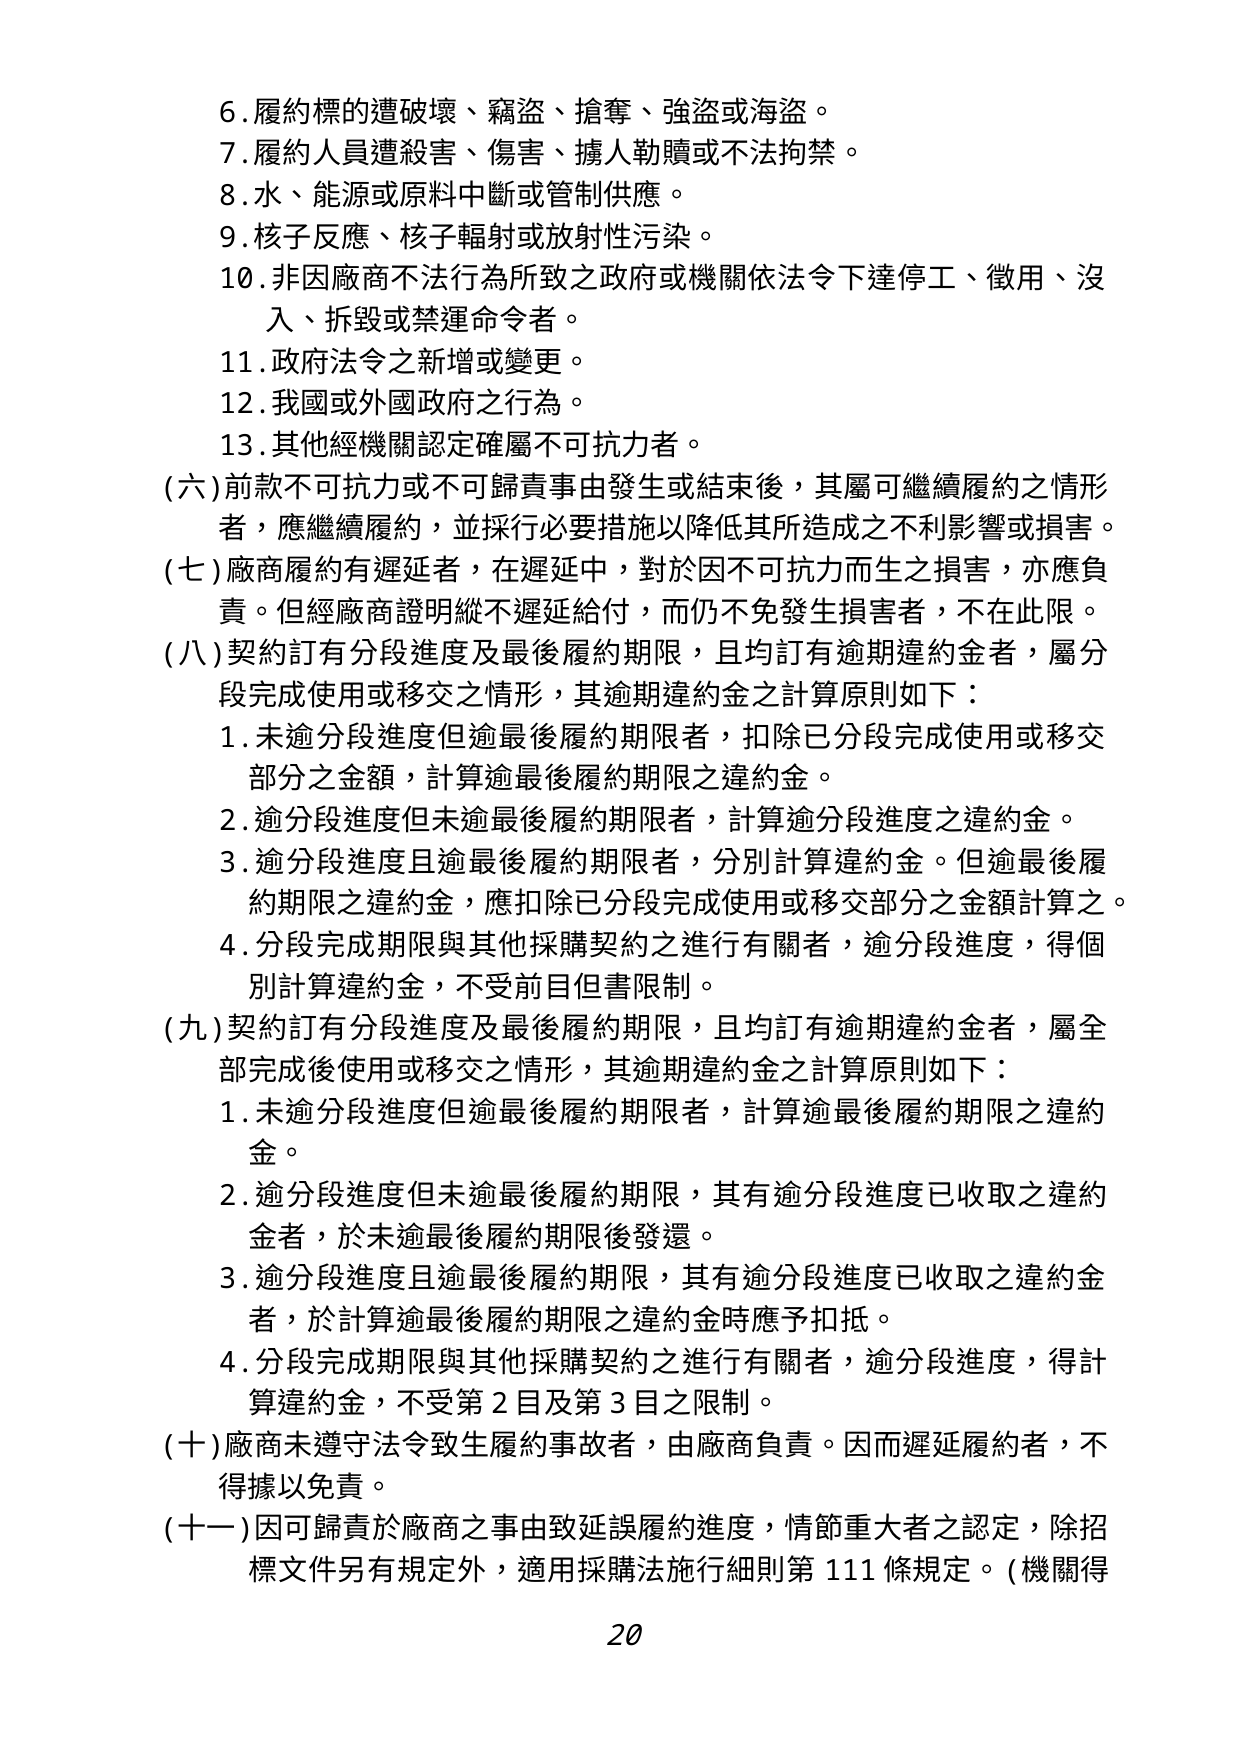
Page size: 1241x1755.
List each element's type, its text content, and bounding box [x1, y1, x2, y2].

text 7.履約人員遭殺害、傷害、擄人勒贖或不法拘禁。 [218, 130, 1108, 172]
text 2.逾分段進度但未逾最後履約期限，其有逾分段進度已收取之違約金者，於未逾最後履約期限後發還。 [218, 1172, 1108, 1255]
text (六)前款不可抗力或不可歸責事由發生或結束後，其屬可繼續履約之情形者，應繼續履約，並採行必要措施以降低其所造成之不利影響或損害。 [159, 464, 1110, 547]
text (九)契約訂有分段進度及最後履約期限，且均訂有逾期違約金者，屬全部完成後使用或移交之情形，其逾期違約金之計算原則如下： [159, 1005, 1110, 1089]
text 13.其他經機關認定確屬不可抗力者。 [218, 422, 1108, 464]
text 6.履約標的遭破壞、竊盜、搶奪、強盜或海盜。 [218, 89, 1108, 130]
text 3.逾分段進度且逾最後履約期限，其有逾分段進度已收取之違約金者，於計算逾最後履約期限之違約金時應予扣抵。 [218, 1255, 1108, 1339]
text 4.分段完成期限與其他採購契約之進行有關者，逾分段進度，得個別計算違約金，不受前目但書限制。 [218, 922, 1108, 1005]
text 3.逾分段進度且逾最後履約期限者，分別計算違約金。但逾最後履約期限之違約金，應扣除已分段完成使用或移交部分之金額計算之。 [218, 839, 1108, 922]
text 1.未逾分段進度但逾最後履約期限者，扣除已分段完成使用或移交部分之金額，計算逾最後履約期限之違約金。 [218, 714, 1108, 797]
text (十)廠商未遵守法令致生履約事故者，由廠商負責。因而遲延履約者，不得據以免責。 [159, 1422, 1110, 1505]
text 12.我國或外國政府之行為。 [218, 380, 1108, 422]
text 8.水、能源或原料中斷或管制供應。 [218, 172, 1108, 214]
text 11.政府法令之新增或變更。 [218, 339, 1108, 380]
text 4.分段完成期限與其他採購契約之進行有關者，逾分段進度，得計算違約金，不受第2目及第3目之限制。 [218, 1339, 1108, 1422]
text 9.核子反應、核子輻射或放射性污染。 [218, 214, 1108, 255]
text 2.逾分段進度但未逾最後履約期限者，計算逾分段進度之違約金。 [218, 797, 1108, 839]
text 1.未逾分段進度但逾最後履約期限者，計算逾最後履約期限之違約金。 [218, 1089, 1108, 1172]
text (八)契約訂有分段進度及最後履約期限，且均訂有逾期違約金者，屬分段完成使用或移交之情形，其逾期違約金之計算原則如下： [159, 630, 1110, 714]
text (七)廠商履約有遲延者，在遲延中，對於因不可抗力而生之損害，亦應負責。但經廠商證明縱不遲延給付，而仍不免發生損害者，不在此限。 [159, 547, 1110, 630]
text (十一)因可歸責於廠商之事由致延誤履約進度，情節重大者之認定，除招標文件另有規定外，適用採購法施行細則第111條規定。(機關得 [159, 1505, 1110, 1589]
text 10.非因廠商不法行為所致之政府或機關依法令下達停工、徵用、沒入、拆毀或禁運命令者。 [218, 255, 1108, 339]
